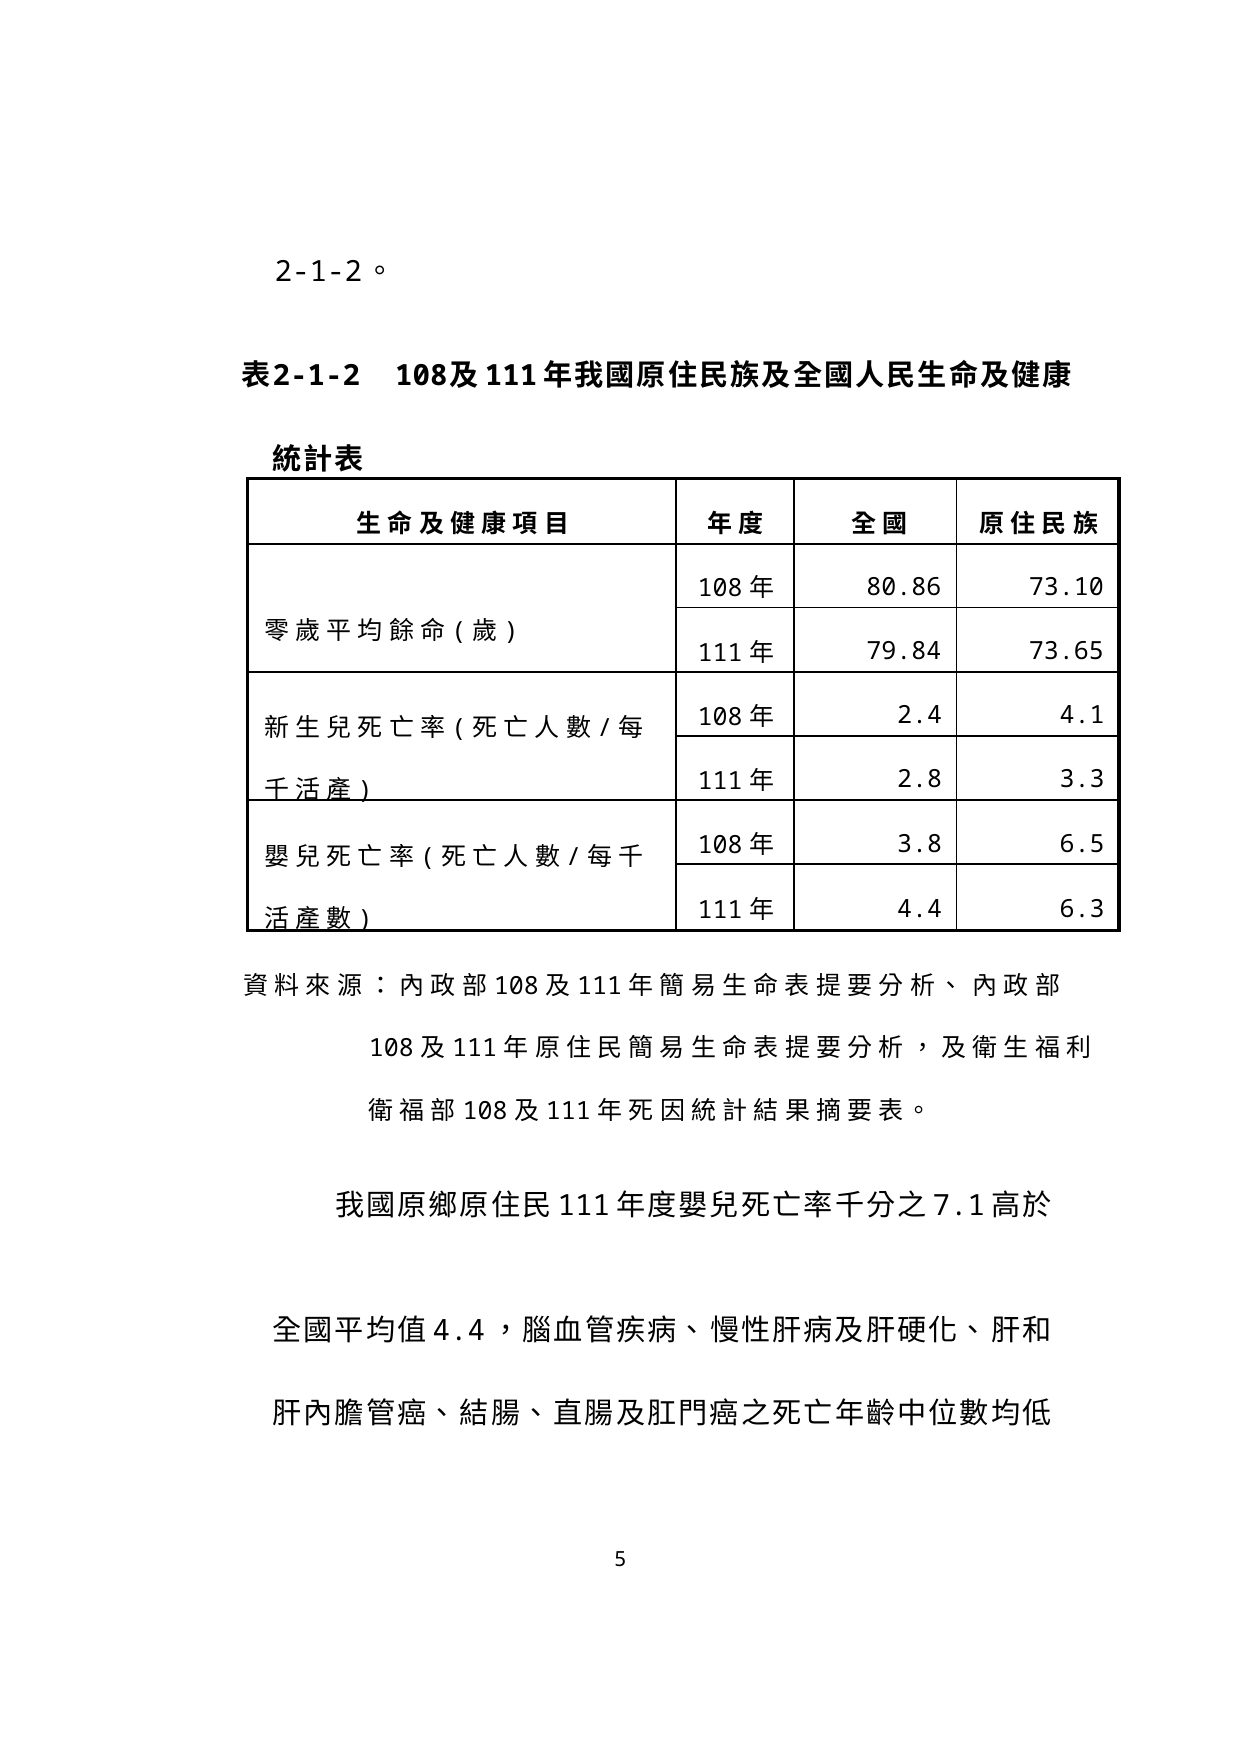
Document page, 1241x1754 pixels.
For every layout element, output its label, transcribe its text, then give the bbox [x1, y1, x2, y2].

table_cell 嬰兒死亡率(死亡人數/每千活產數) [249, 801, 675, 929]
text 表2-1-2 108及111年我國原住民族及全國人民生命及健康統計表 [236, 290, 1092, 477]
table_cell 111年 [677, 737, 793, 799]
table_cell 108年 [677, 801, 793, 863]
table_cell 2.4 [795, 673, 956, 735]
table_cell 3.8 [795, 801, 956, 863]
table_header 全國 [795, 480, 956, 543]
text 原住民族與全國零歲平均餘命差距從108年度7.76歲縮短至111年度6.19歲，新生兒死亡率從108年度千分之4.1下降至111年度千分之3.3，嬰兒死亡率則從108年度千分之6.5下降至111年度千分之6.3，詳如表2-1-2。 [266, 227, 1063, 290]
table_header 年度 [677, 480, 793, 543]
table_cell 4.1 [957, 673, 1117, 735]
table_cell 4.4 [795, 865, 956, 929]
table_cell 6.3 [957, 865, 1117, 929]
table_cell 108年 [677, 673, 793, 735]
table_cell 3.3 [957, 737, 1117, 799]
text 我國原鄉原住民111年度嬰兒死亡率千分之7.1高於全國平均值4.4，腦血管疾病、慢性肝病及肝硬化、肝和肝內膽管癌、結腸、直腸及肛門癌之死亡年齡中位數均低 [266, 1119, 1063, 1432]
text 資料來源：內政部108及111年簡易生命表提要分析、內政部108及111年原住民簡易生命表提要分析，及衛生福利衛福部108及111年死因統計結果摘要表。 [237, 932, 1107, 1119]
table_cell 111年 [677, 608, 793, 671]
table_cell 73.10 [957, 545, 1117, 607]
table_cell 108年 [677, 545, 793, 607]
table_cell 零歲平均餘命(歲) [249, 545, 675, 671]
table_header 生命及健康項目 [249, 480, 675, 543]
table_cell 73.65 [957, 608, 1117, 671]
table_cell 新生兒死亡率(死亡人數/每千活產) [249, 673, 675, 799]
table_cell 6.5 [957, 801, 1117, 863]
table_header 原住民族 [957, 480, 1117, 543]
table_cell 80.86 [795, 545, 956, 607]
table_cell 2.8 [795, 737, 956, 799]
table_cell 111年 [677, 865, 793, 929]
table_cell 79.84 [795, 608, 956, 671]
